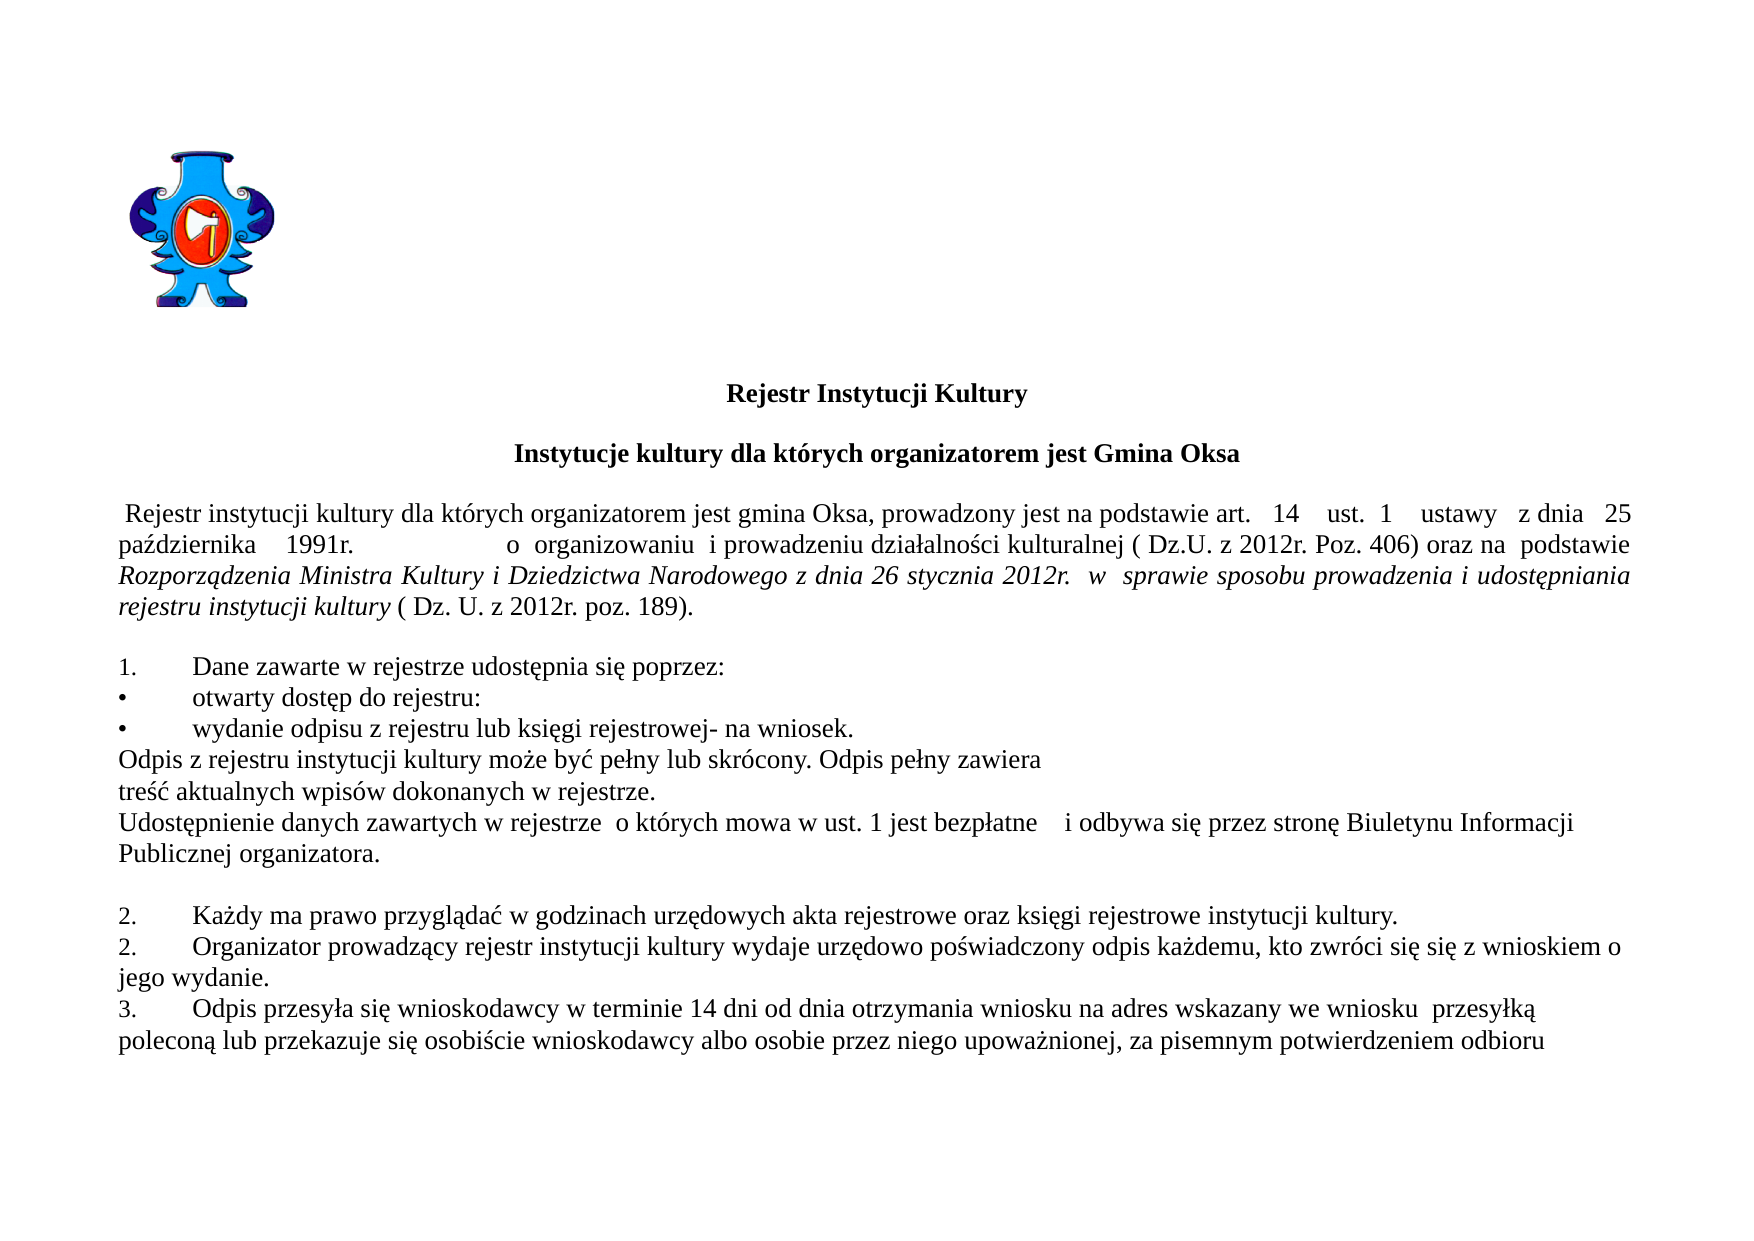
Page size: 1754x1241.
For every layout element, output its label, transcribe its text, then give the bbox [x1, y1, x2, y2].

list wydanie odpisu z rejestru lub księgi rejestrowej- na wniosek. [118, 712, 1636, 743]
list Odpis przesyła się wnioskodawcy w terminie 14 dni od dnia otrzymania wniosku na adres wskazany we wniosku przesyłką poleconą lub przekazuje się osobiście wnioskodawcy albo osobie przez niego upoważnionej, za pisemnym potwierdzeniem odbioru [118, 993, 1636, 1055]
text Rejestr instytucji kultury dla których organizatorem jest gmina Oksa, prowadzony jest na podstawie art. 14 ust. 1 ustawy z dnia 25 października 1991r. o organizowaniu i prowadzeniu działalności kulturalnej ( Dz.U. z 2012r. Poz. 406) oraz na podstawie Rozporządzenia Ministra Kultury i Dziedzictwa Narodowego z dnia 26 stycznia 2012r. w sprawie sposobu prowadzenia i udostępniania rejestru instytucji kultury ( Dz. U. z 2012r. poz. 189). [118, 497, 1636, 621]
text Odpis z rejestru instytucji kultury może być pełny lub skrócony. Odpis pełny zawiera [118, 743, 1636, 774]
text Rejestr Instytucji Kultury [118, 377, 1636, 408]
text treść aktualnych wpisów dokonanych w rejestrze. [118, 774, 1636, 806]
list Każdy ma prawo przyglądać w godzinach urzędowych akta rejestrowe oraz księgi rejestrowe instytucji kultury. [118, 899, 1636, 930]
list otwarty dostęp do rejestru: [118, 681, 1636, 712]
text Instytucje kultury dla których organizatorem jest Gmina Oksa [118, 437, 1636, 468]
text Udostępnienie danych zawartych w rejestrze o których mowa w ust. 1 jest bezpłatne i odbywa się przez stronę Biuletynu Informacji Publicznej organizatora. [118, 806, 1636, 868]
list Organizator prowadzący rejestr instytucji kultury wydaje urzędowo poświadczony odpis każdemu, kto zwróci się się z wnioskiem o jego wydanie. [118, 930, 1636, 993]
list Dane zawarte w rejestrze udostępnia się poprzez: [118, 650, 1636, 681]
